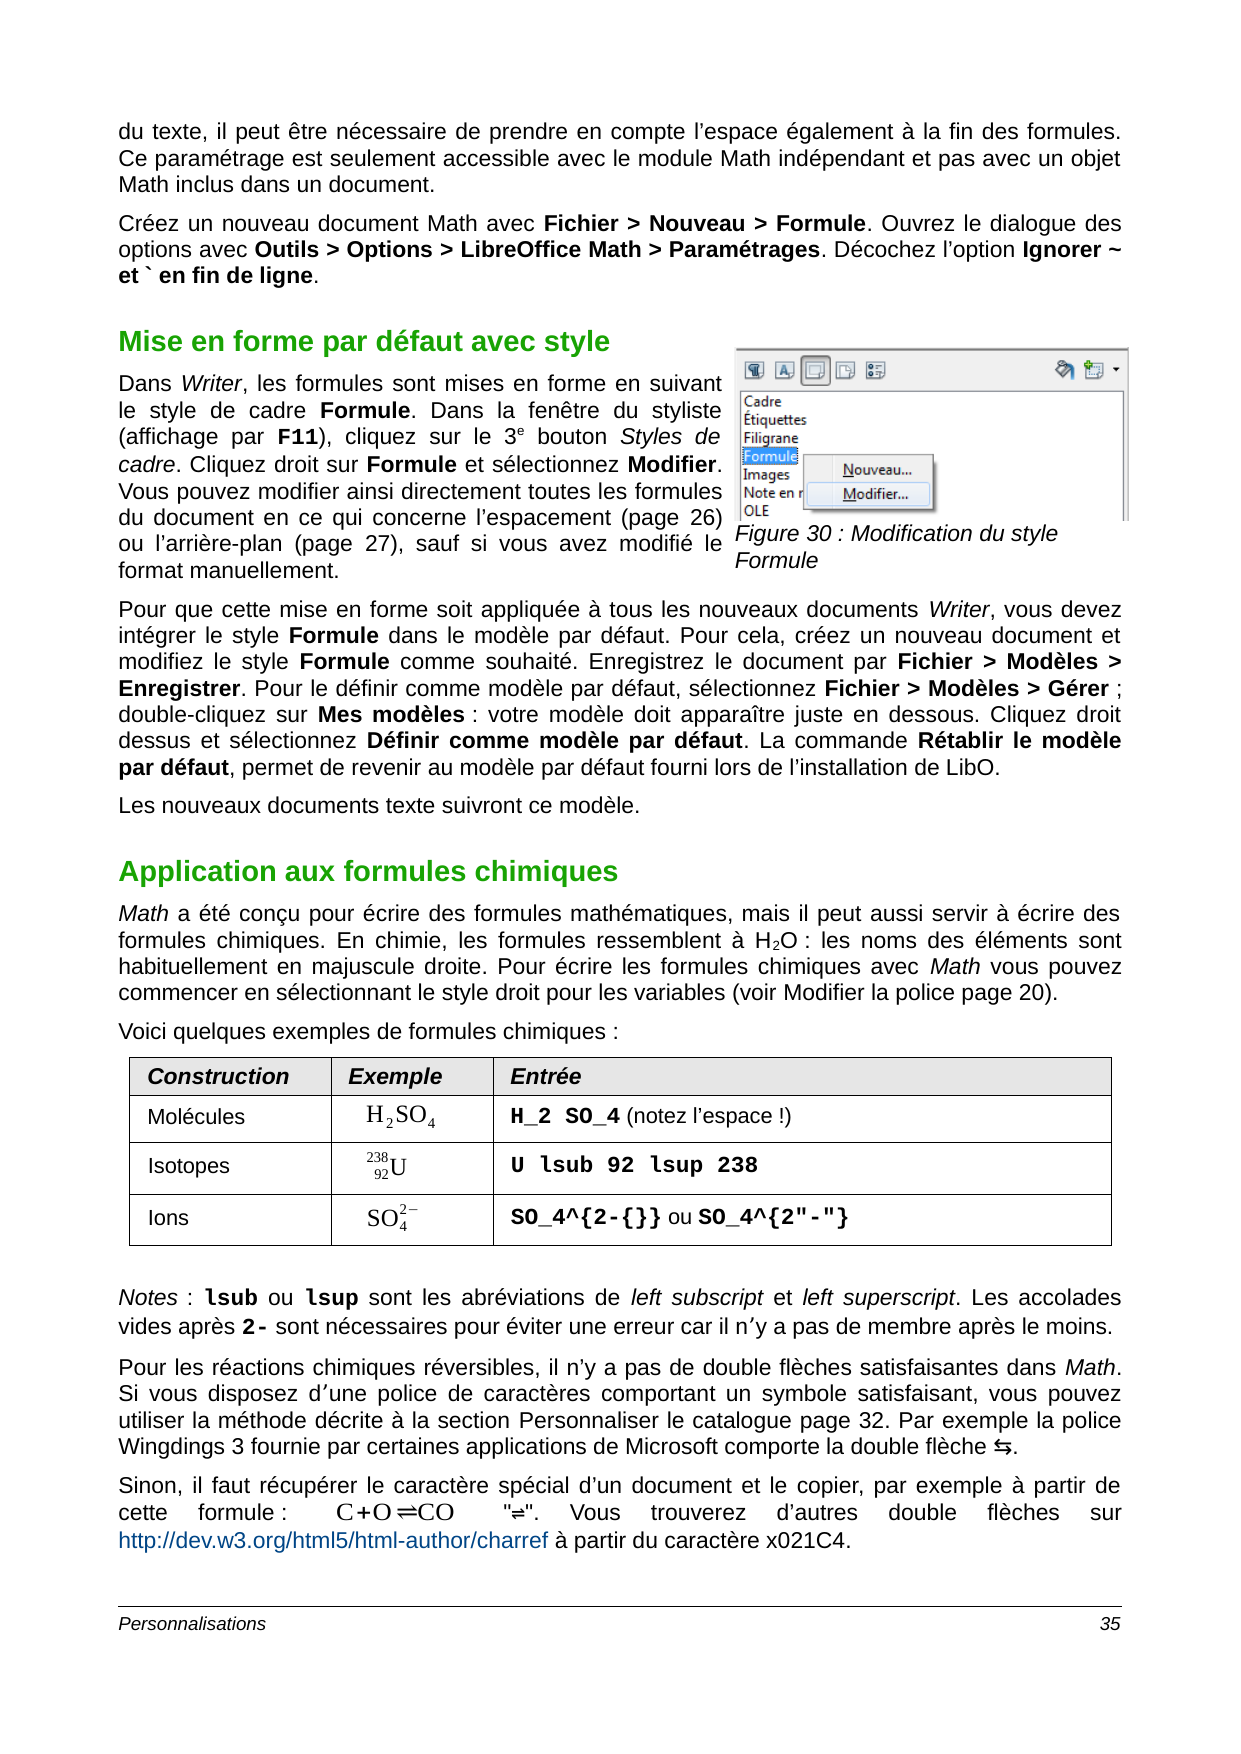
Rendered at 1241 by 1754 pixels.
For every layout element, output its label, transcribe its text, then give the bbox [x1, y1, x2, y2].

text du texte, il peut être nécessaire de prendre en compte l’espace également à la fin des formules. Ce paramétrage est seulement accessible avec le module Math indépendant et pas avec un objet Math inclus dans un document. [118, 118, 1122, 197]
subtitle Application aux formules chimiques [118, 854, 1122, 888]
table_cell [332, 1195, 493, 1245]
text Figure 30 : Modification du style Formule [734, 521, 1128, 573]
table_cell [332, 1143, 493, 1194]
table_cell SO_4^{2-{}} ou SO_4^{2"-"} [494, 1195, 1111, 1245]
table_cell Isotopes [130, 1143, 331, 1194]
subtitle Mise en forme par défaut avec style [118, 324, 1122, 358]
text Notes : lsub ou lsup sont les abréviations de left subscript et left superscript. Les accolades vides après 2- sont nécessaires pour éviter une erreur car il n’y a pas de membre après le moins. [118, 1284, 1122, 1341]
text Créez un nouveau document Math avec Fichier > Nouveau > Formule. Ouvrez le dialogue des options avec Outils > Options > LibreOffice Math > Paramétrages. Décochez l’option Ignorer ~ et ` en fin de ligne. [118, 210, 1122, 289]
text Math a été conçu pour écrire des formules mathématiques, mais il peut aussi servir à écrire des formules chimiques. En chimie, les formules ressemblent à H2O : les noms des éléments sont habituellement en majuscule droite. Pour écrire les formules chimiques avec Math vous pouvez commencer en sélectionnant le style droit pour les variables (voir Modifier la police page 20). [118, 900, 1122, 1006]
table_cell U lsub 92 lsup 238 [494, 1143, 1111, 1194]
table_header Entrée [494, 1058, 1111, 1095]
table_cell Ions [130, 1195, 331, 1245]
text Voici quelques exemples de formules chimiques : [118, 1018, 1122, 1044]
text Dans Writer, les formules sont mises en forme en suivant le style de cadre Formule. Dans la fenêtre du styliste (affichage par F11), cliquez sur le 3e bouton Styles de cadre. Cliquez droit sur Formule et sélectionnez Modifier. Vous pouvez modifier ainsi directement toutes les formules du document en ce qui concerne l’espacement (page 26) ou l’arrière-plan (page 27), sauf si vous avez modifié le format manuellement. [118, 370, 1122, 583]
table_cell H_2 SO_4 (notez l’espace !) [494, 1096, 1111, 1142]
text Pour les réactions chimiques réversibles, il n’y a pas de double flèches satisfaisantes dans Math. Si vous disposez d’une police de caractères comportant un symbole satisfaisant, vous pouvez utiliser la méthode décrite à la section Personnaliser le catalogue page 32. Par exemple la police Wingdings 3 fournie par certaines applications de Microsoft comporte la double flèche ⇆. [118, 1353, 1122, 1459]
text Sinon, il faut récupérer le caractère spécial d’un document et le copier, par exemple à partir de cette formule : "⇌". Vous trouverez d’autres double flèches sur http://dev.w3.org/html5/html-author/charref à partir du caractère x021C4. [118, 1472, 1122, 1553]
table_header Exemple [332, 1058, 493, 1095]
table_header Construction [130, 1058, 331, 1095]
table_cell [332, 1096, 493, 1142]
picture [734, 347, 1129, 521]
table_cell Molécules [130, 1096, 331, 1142]
text Pour que cette mise en forme soit appliquée à tous les nouveaux documents Writer, vous devez intégrer le style Formule dans le modèle par défaut. Pour cela, créez un nouveau document et modifiez le style Formule comme souhaité. Enregistrez le document par Fichier > Modèles > Enregistrer. Pour le définir comme modèle par défaut, sélectionnez Fichier > Modèles > Gérer ; double-cliquez sur Mes modèles : votre modèle doit apparaître juste en dessous. Cliquez droit dessus et sélectionnez Définir comme modèle par défaut. La commande Rétablir le modèle par défaut, permet de revenir au modèle par défaut fourni lors de l’installation de LibO. [118, 596, 1122, 780]
text Les nouveaux documents texte suivront ce modèle. [118, 792, 1122, 819]
